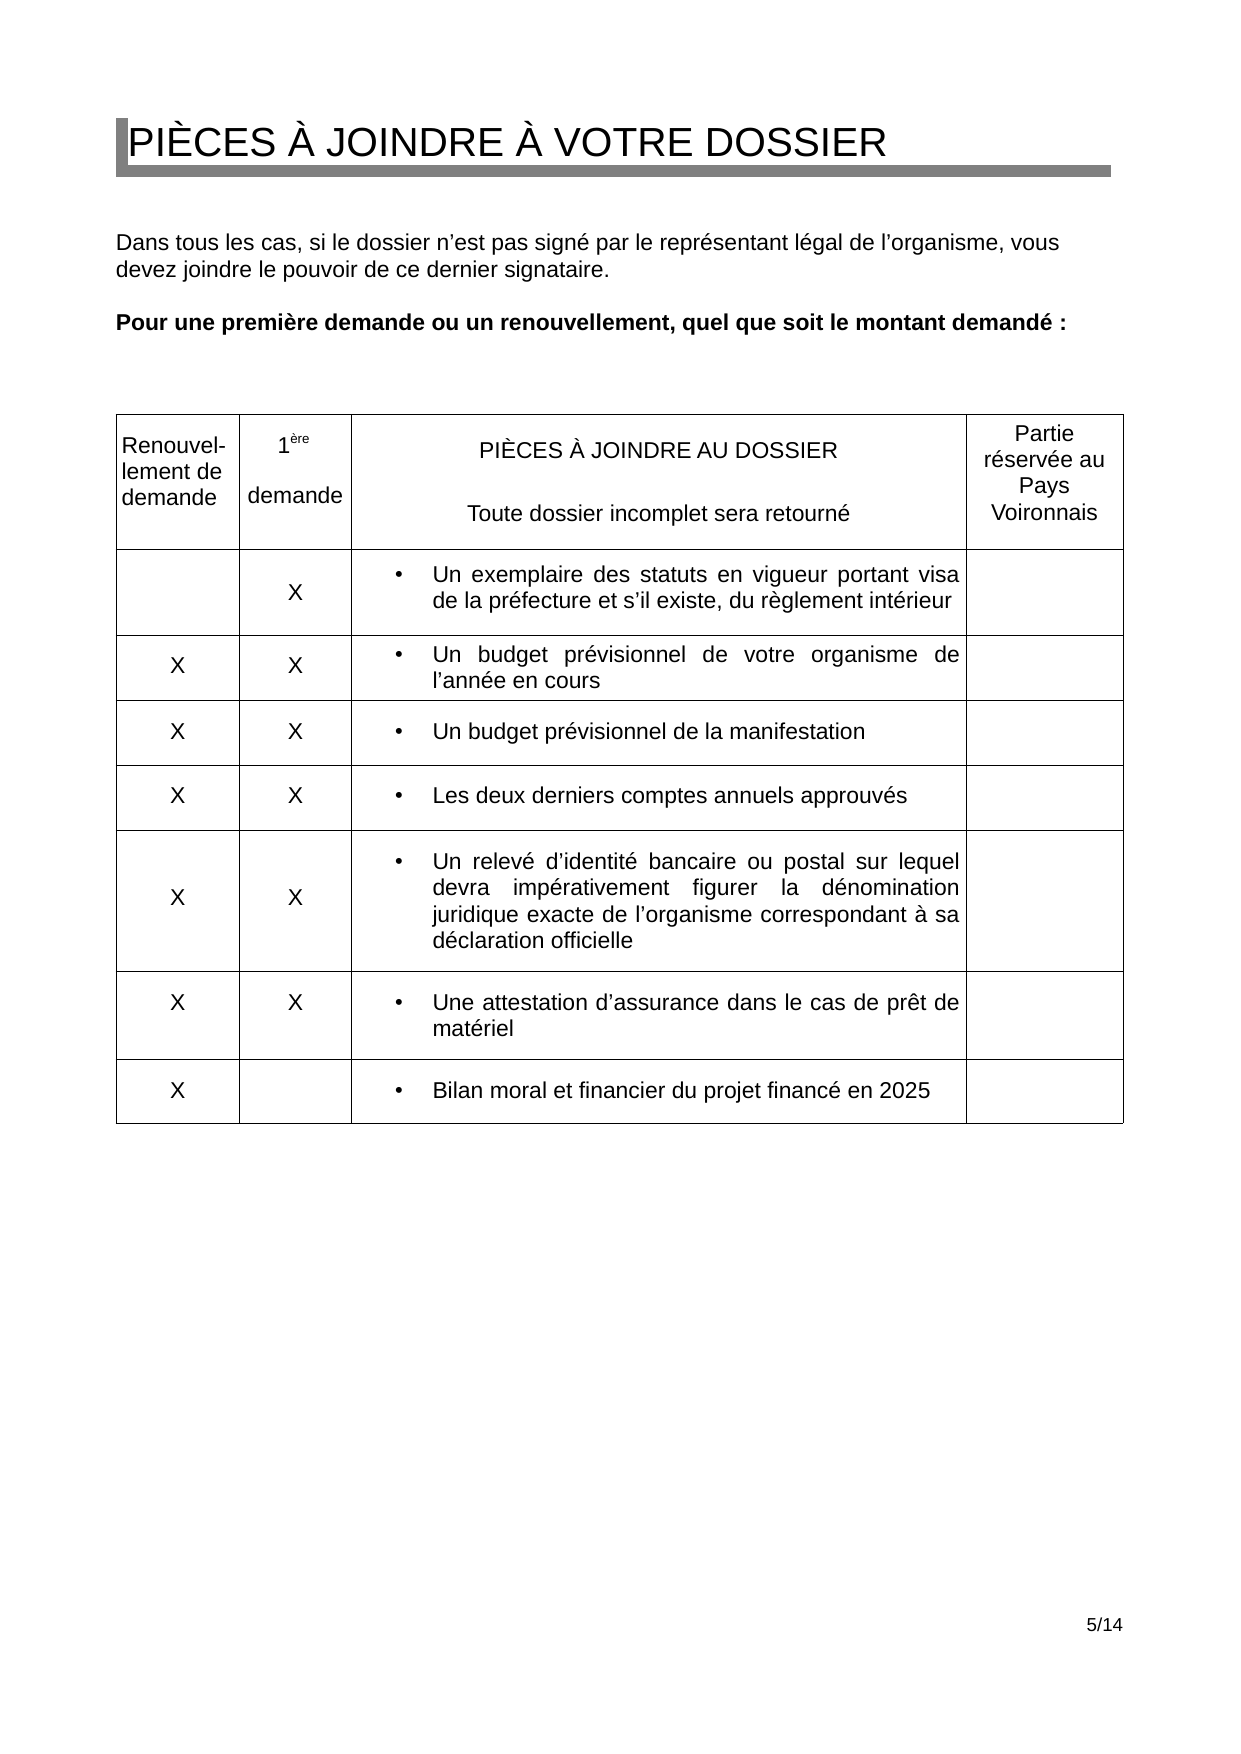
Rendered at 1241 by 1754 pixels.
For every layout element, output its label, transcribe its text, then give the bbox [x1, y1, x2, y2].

table_header 1ère demande [240, 415, 351, 549]
table_cell X [117, 1060, 239, 1123]
text Dans tous les cas, si le dossier n’est pas signé par le représentant légal de l’organisme, vous devez joindre le pouvoir de ce dernier signataire. [116, 229, 1123, 282]
table_cell X [240, 701, 351, 764]
table_cell [240, 1060, 351, 1123]
table_cell X [117, 636, 239, 700]
table_cell [967, 831, 1123, 971]
table_cell Une attestation d’assurance dans le cas de prêt de matériel [352, 972, 966, 1059]
table_cell Un budget prévisionnel de la manifestation [352, 701, 966, 764]
table_cell [967, 766, 1123, 830]
table_cell Les deux derniers comptes annuels approuvés [352, 766, 966, 830]
table_cell Bilan moral et financier du projet financé en 2025 [352, 1060, 966, 1123]
table_cell [967, 1060, 1123, 1123]
table_cell X [117, 766, 239, 830]
table_header PIÈCES À JOINDRE AU DOSSIER Toute dossier incomplet sera retourné [352, 415, 966, 549]
table_cell [967, 972, 1123, 1059]
table_cell X [240, 636, 351, 700]
text Pour une première demande ou un renouvellement, quel que soit le montant demandé : [116, 308, 1123, 335]
table_cell X [117, 972, 239, 1059]
table_cell [967, 550, 1123, 635]
table_cell Un exemplaire des statuts en vigueur portant visa de la préfecture et s’il existe, du règlement intérieur [352, 550, 966, 635]
table_cell X [240, 550, 351, 635]
table_cell [117, 550, 239, 635]
table_cell [967, 701, 1123, 764]
table_cell X [117, 701, 239, 764]
table_cell Un budget prévisionnel de votre organisme de l’année en cours [352, 636, 966, 700]
table_header Renouvel-lement de demande [117, 415, 239, 549]
table_cell [967, 636, 1123, 700]
table_cell X [117, 831, 239, 971]
table_cell X [240, 831, 351, 971]
table_header Partie réservée au Pays Voironnais [967, 415, 1123, 549]
table_cell X [240, 972, 351, 1059]
table_cell X [240, 766, 351, 830]
text PIÈCES À JOINDRE À VOTRE DOSSIER [128, 118, 1123, 165]
table_cell Un relevé d’identité bancaire ou postal sur lequel devra impérativement figurer la dénomination juridique exacte de l’organisme correspondant à sa déclaration officielle [352, 831, 966, 971]
